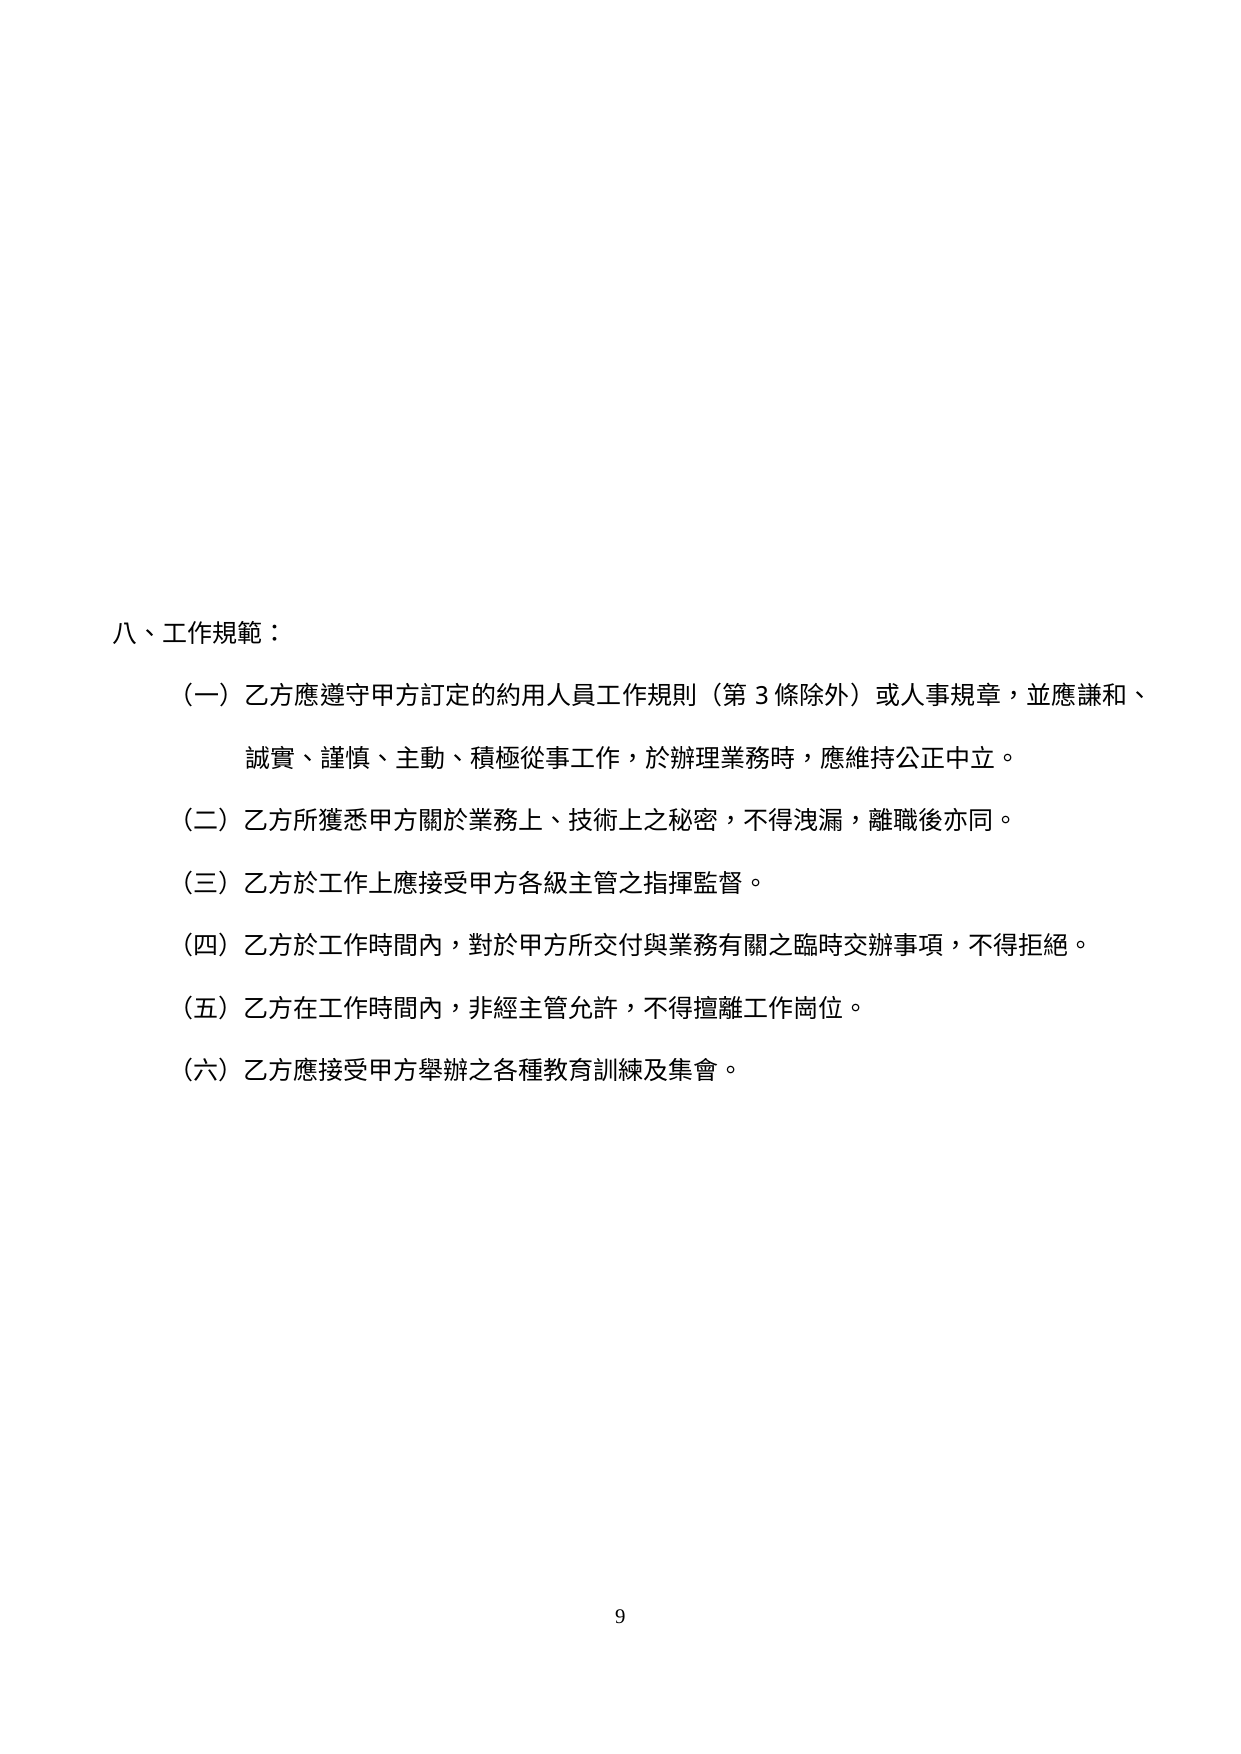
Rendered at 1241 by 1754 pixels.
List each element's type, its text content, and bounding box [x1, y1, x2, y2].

text （五）乙方在工作時間內，非經主管允許，不得擅離工作崗位。 [169, 964, 1128, 1027]
text （六）乙方應接受甲方舉辦之各種教育訓練及集會。 [169, 1027, 1128, 1089]
text （二）乙方所獲悉甲方關於業務上、技術上之秘密，不得洩漏，離職後亦同。 [169, 777, 1128, 839]
text （一）乙方應遵守甲方訂定的約用人員工作規則（第3條除外）或人事規章，並應謙和、誠實、謹慎、主動、積極從事工作，於辦理業務時，應維持公正中立。 [169, 652, 1128, 777]
text （四）乙方於工作時間內，對於甲方所交付與業務有關之臨時交辦事項，不得拒絕。 [169, 902, 1128, 964]
text （三）乙方於工作上應接受甲方各級主管之指揮監督。 [169, 839, 1128, 902]
text 八、工作規範： [112, 589, 1128, 652]
